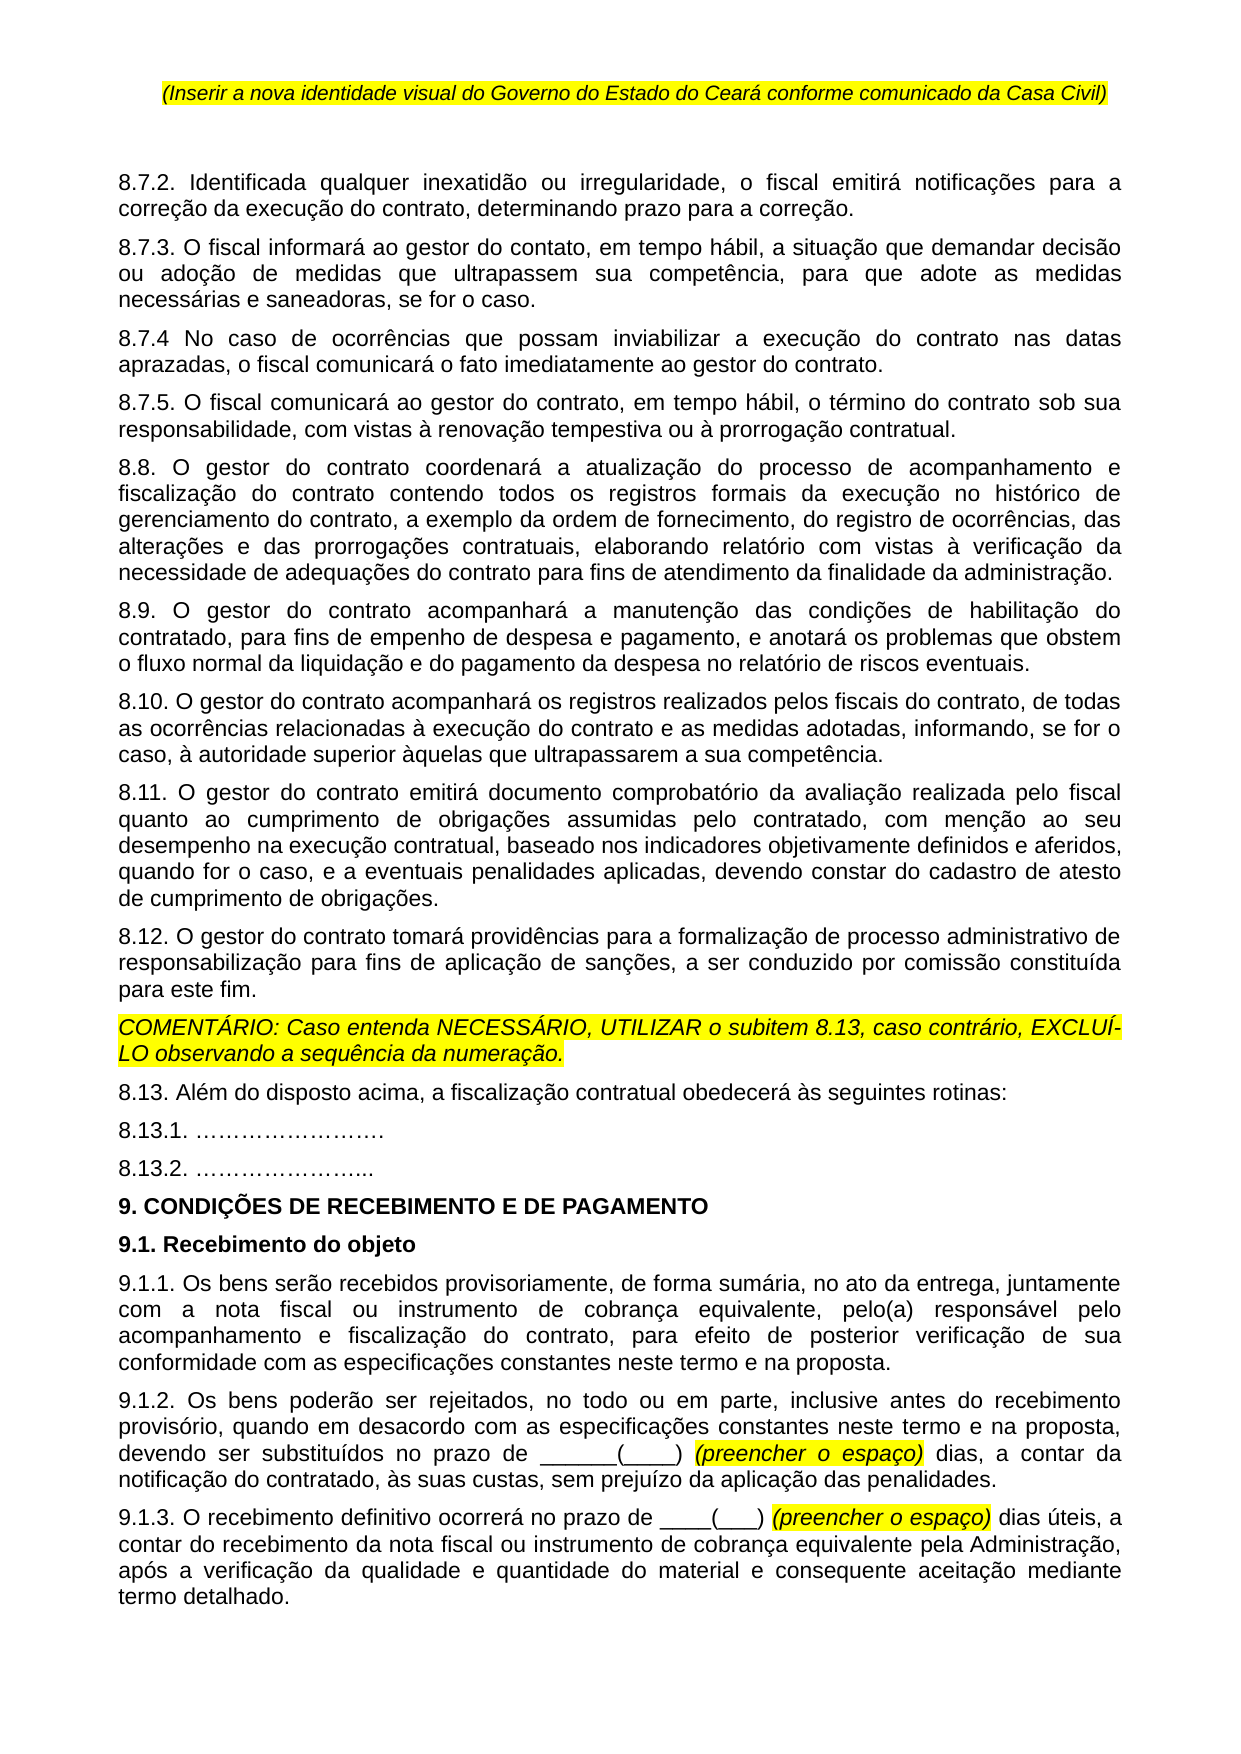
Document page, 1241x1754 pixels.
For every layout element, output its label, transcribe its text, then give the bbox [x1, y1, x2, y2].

text 8.11. O gestor do contrato emitirá documento comprobatório da avaliação realizada pelo fiscal quanto ao cumprimento de obrigações assumidas pelo contratado, com menção ao seu desempenho na execução contratual, baseado nos indicadores objetivamente definidos e aferidos, quando for o caso, e a eventuais penalidades aplicadas, devendo constar do cadastro de atesto de cumprimento de obrigações. [118, 779, 1122, 911]
text 9.1. Recebimento do objeto [118, 1231, 1122, 1258]
text 8.7.5. O fiscal comunicará ao gestor do contrato, em tempo hábil, o término do contrato sob sua responsabilidade, com vistas à renovação tempestiva ou à prorrogação contratual. [118, 389, 1122, 442]
text 8.7.4 No caso de ocorrências que possam inviabilizar a execução do contrato nas datas aprazadas, o fiscal comunicará o fato imediatamente ao gestor do contrato. [118, 324, 1122, 377]
text 8.13.1. ……………………. [118, 1117, 1122, 1143]
text 9. CONDIÇÕES DE RECEBIMENTO E DE PAGAMENTO [118, 1193, 1122, 1219]
text 8.9. O gestor do contrato acompanhará a manutenção das condições de habilitação do contratado, para fins de empenho de despesa e pagamento, e anotará os problemas que obstem o fluxo normal da liquidação e do pagamento da despesa no relatório de riscos eventuais. [118, 597, 1122, 676]
text COMENTÁRIO: Caso entenda NECESSÁRIO, UTILIZAR o subitem 8.13, caso contrário, EXCLUÍ-LO observando a sequência da numeração. [118, 1014, 1122, 1067]
text 9.1.3. O recebimento definitivo ocorrerá no prazo de ____(___) (preencher o espaço) dias úteis, a contar do recebimento da nota fiscal ou instrumento de cobrança equivalente pela Administração, após a verificação da qualidade e quantidade do material e consequente aceitação mediante termo detalhado. [118, 1504, 1122, 1609]
text 8.12. O gestor do contrato tomará providências para a formalização de processo administrativo de responsabilização para fins de aplicação de sanções, a ser conduzido por comissão constituída para este fim. [118, 923, 1122, 1002]
text 8.13. Além do disposto acima, a fiscalização contratual obedecerá às seguintes rotinas: [118, 1078, 1122, 1105]
text 8.8. O gestor do contrato coordenará a atualização do processo de acompanhamento e fiscalização do contrato contendo todos os registros formais da execução no histórico de gerenciamento do contrato, a exemplo da ordem de fornecimento, do registro de ocorrências, das alterações e das prorrogações contratuais, elaborando relatório com vistas à verificação da necessidade de adequações do contrato para fins de atendimento da finalidade da administração. [118, 454, 1122, 586]
text 8.7.3. O fiscal informará ao gestor do contato, em tempo hábil, a situação que demandar decisão ou adoção de medidas que ultrapassem sua competência, para que adote as medidas necessárias e saneadoras, se for o caso. [118, 234, 1122, 313]
text 9.1.2. Os bens poderão ser rejeitados, no todo ou em parte, inclusive antes do recebimento provisório, quando em desacordo com as especificações constantes neste termo e na proposta, devendo ser substituídos no prazo de ______(____) (preencher o espaço) dias, a contar da notificação do contratado, às suas custas, sem prejuízo da aplicação das penalidades. [118, 1387, 1122, 1492]
text 8.10. O gestor do contrato acompanhará os registros realizados pelos fiscais do contrato, de todas as ocorrências relacionadas à execução do contrato e as medidas adotadas, informando, se for o caso, à autoridade superior àquelas que ultrapassarem a sua competência. [118, 688, 1122, 767]
text 9.1.1. Os bens serão recebidos provisoriamente, de forma sumária, no ato da entrega, juntamente com a nota fiscal ou instrumento de cobrança equivalente, pelo(a) responsável pelo acompanhamento e fiscalização do contrato, para efeito de posterior verificação de sua conformidade com as especificações constantes neste termo e na proposta. [118, 1269, 1122, 1375]
text 8.13.2. …………………... [118, 1155, 1122, 1181]
text 8.7.2. Identificada qualquer inexatidão ou irregularidade, o fiscal emitirá notificações para a correção da execução do contrato, determinando prazo para a correção. [118, 169, 1122, 222]
